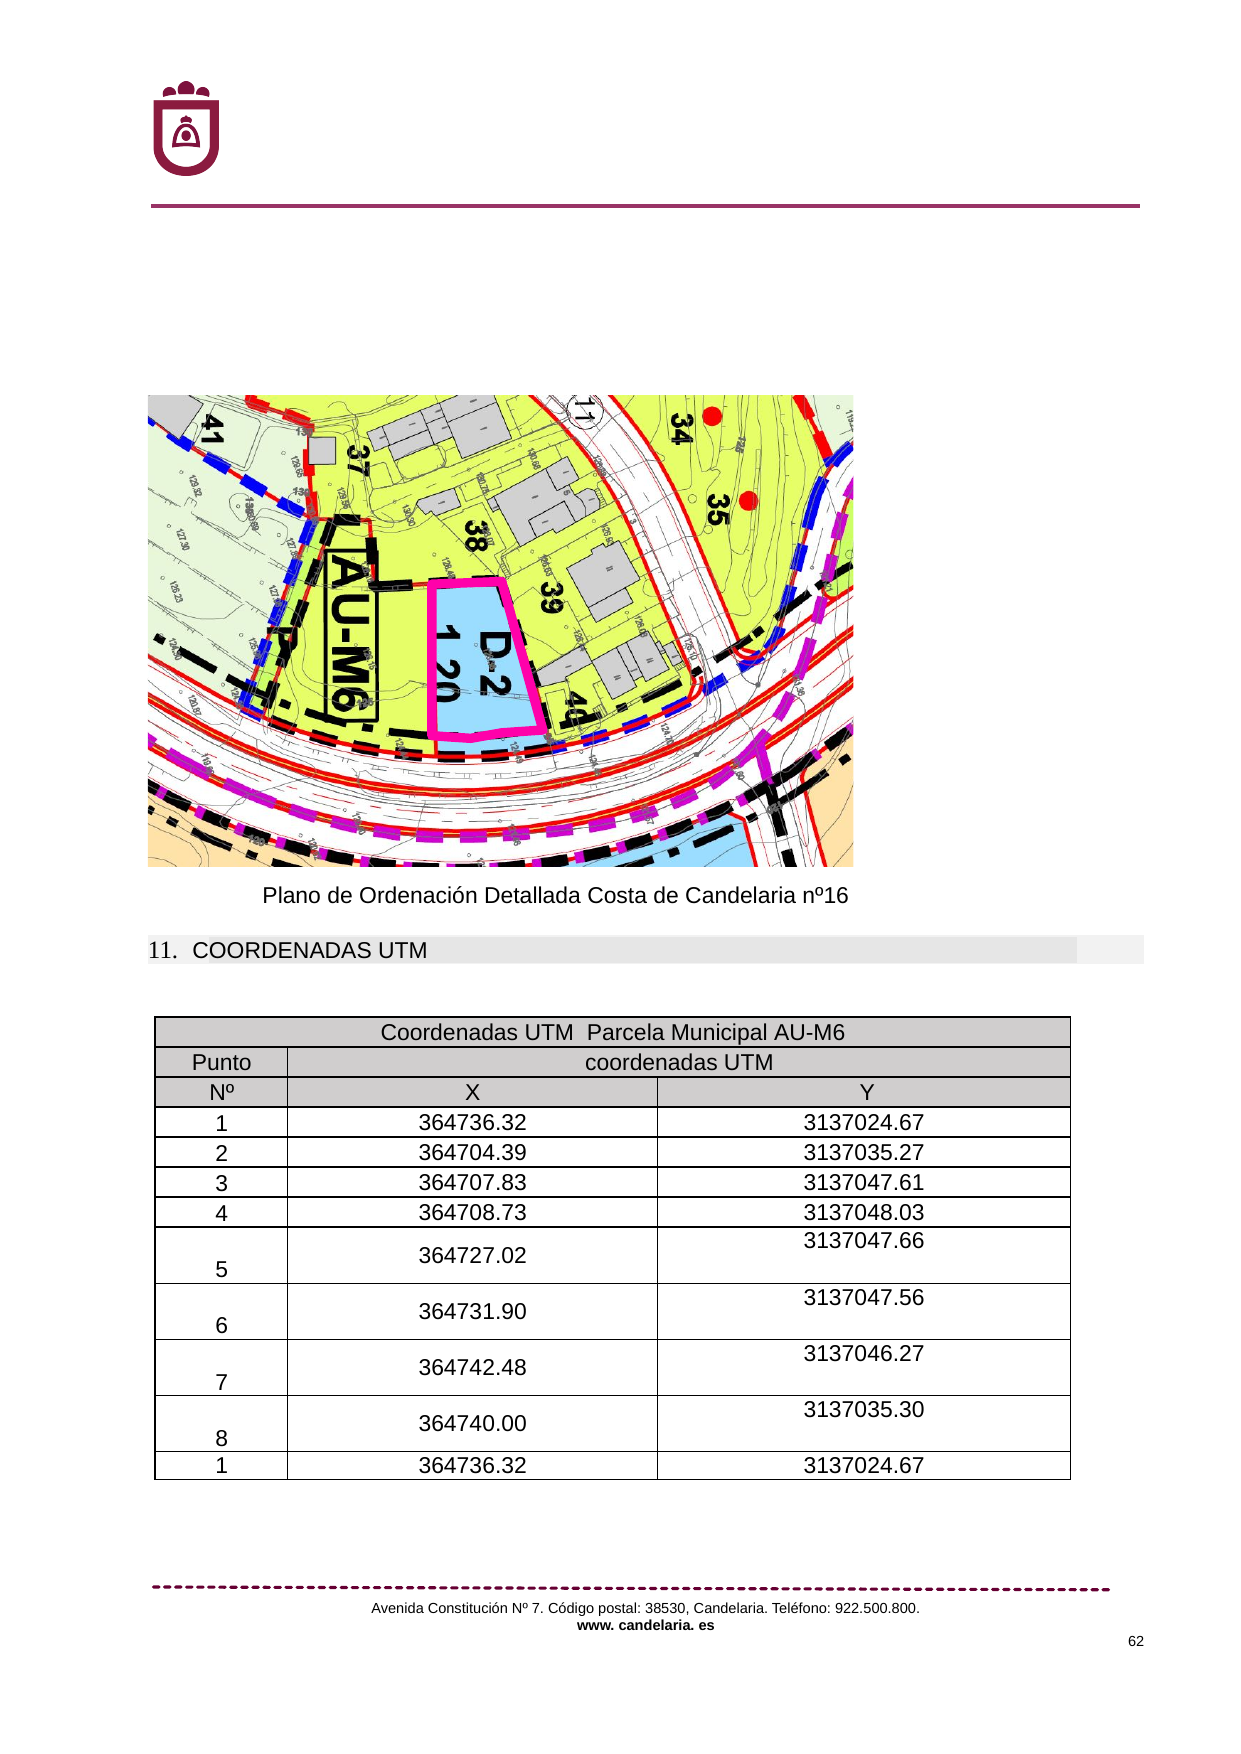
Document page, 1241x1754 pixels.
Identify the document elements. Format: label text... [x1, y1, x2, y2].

list COORDENADAS UTM [148, 935, 1144, 964]
table_cell Nº [156, 1078, 287, 1106]
table_cell coordenadas UTM [288, 1048, 1070, 1076]
table_cell 3137024.67 [658, 1452, 1070, 1479]
table_header Coordenadas UTM Parcela Municipal AU-M6 [156, 1018, 1070, 1046]
table_cell 3137047.66 [658, 1228, 1070, 1283]
table_cell 8 [156, 1396, 287, 1451]
table_cell Punto [156, 1048, 287, 1076]
table_cell 3137024.67 [658, 1108, 1070, 1136]
table_cell 3137035.27 [658, 1138, 1070, 1166]
table_cell 6 [156, 1284, 287, 1339]
table_cell 364740.00 [288, 1396, 657, 1451]
table_cell X [288, 1078, 657, 1106]
table_cell 364704.39 [288, 1138, 657, 1166]
table_cell 7 [156, 1340, 287, 1395]
table_cell 3137046.27 [658, 1340, 1070, 1395]
table_cell 1 [156, 1108, 287, 1136]
table_cell 3137047.61 [658, 1168, 1070, 1196]
table_cell 364708.73 [288, 1198, 657, 1226]
table_cell 364736.32 [288, 1108, 657, 1136]
text Plano de Ordenación Detallada Costa de Candelaria nº16 [148, 882, 1144, 909]
table_cell 364731.90 [288, 1284, 657, 1339]
table_cell 5 [156, 1228, 287, 1283]
table_cell 3 [156, 1168, 287, 1196]
table_cell 3137047.56 [658, 1284, 1070, 1339]
table_cell 364727.02 [288, 1228, 657, 1283]
table_cell 364742.48 [288, 1340, 657, 1395]
table_cell 364707.83 [288, 1168, 657, 1196]
table_cell 364736.32 [288, 1452, 657, 1479]
table_cell 3137048.03 [658, 1198, 1070, 1226]
table_cell 3137035.30 [658, 1396, 1070, 1451]
table_cell 4 [156, 1198, 287, 1226]
table_cell 1 [156, 1452, 287, 1479]
table_cell Y [658, 1078, 1070, 1106]
table_cell 2 [156, 1138, 287, 1166]
